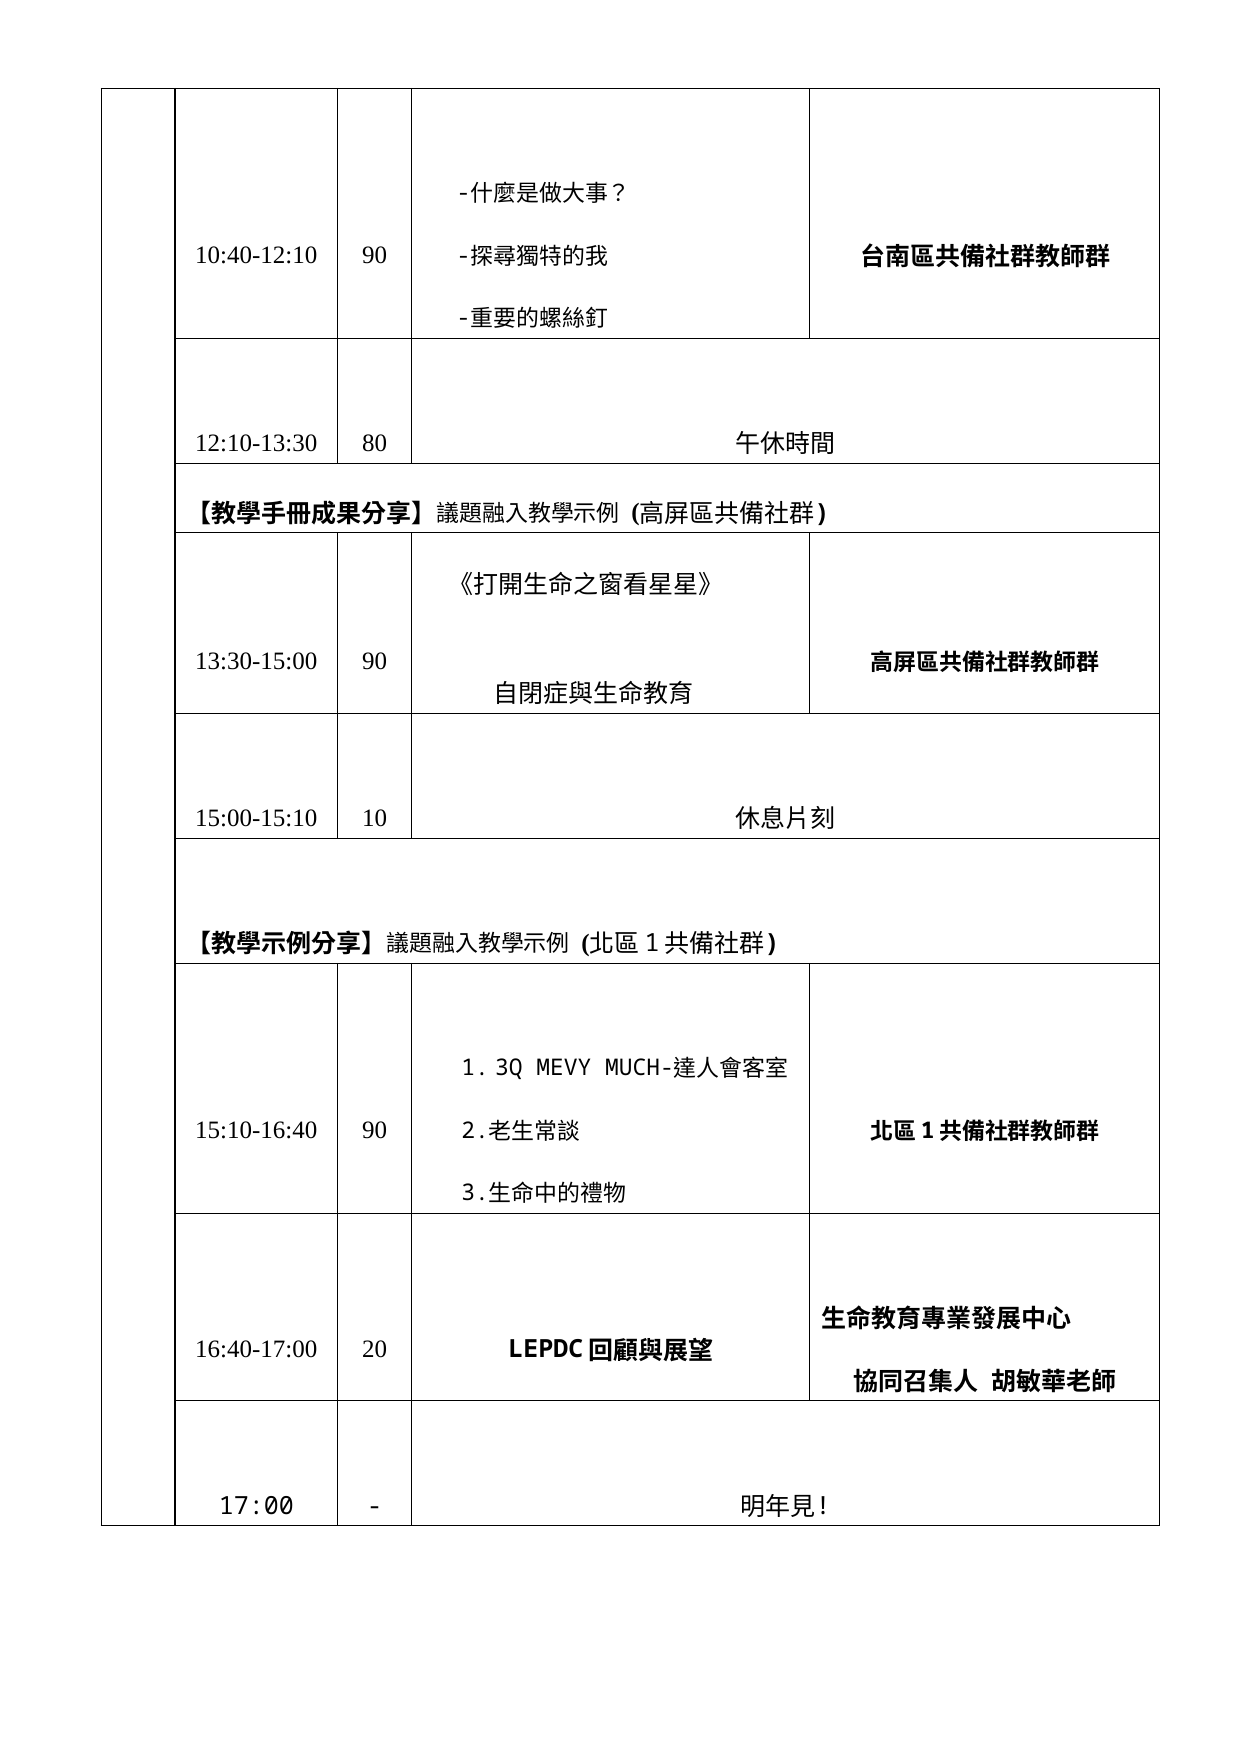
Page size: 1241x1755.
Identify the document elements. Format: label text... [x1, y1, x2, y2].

table_cell 北區1共備社群教師群 [810, 964, 1159, 1213]
table_cell 90 [338, 89, 411, 338]
table_cell 15:10-16:40 [176, 964, 337, 1213]
table_cell 16:40-17:00 [176, 1214, 337, 1400]
table_cell 20 [338, 1214, 411, 1400]
table_cell 【教學手冊成果分享】議題融入教學示例 (高屏區共備社群) [176, 464, 1159, 532]
table_cell 生命教育專業發展中心 協同召集人 胡敏華老師 [810, 1214, 1159, 1400]
table_cell 10 [338, 714, 411, 838]
table_cell - [338, 1401, 411, 1525]
table_cell 明年見! [412, 1401, 1159, 1525]
table_cell 午休時間 [412, 339, 1159, 463]
table_cell 高屏區共備社群教師群 [810, 533, 1159, 713]
table_cell LEPDC回顧與展望 [412, 1214, 809, 1400]
table_cell 80 [338, 339, 411, 463]
table_cell 17:00 [176, 1401, 337, 1525]
table_cell -什麼是做大事？ -探尋獨特的我 -重要的螺絲釘 [412, 89, 809, 338]
table_cell 《打開生命之窗看星星》 自閉症與生命教育 [412, 533, 809, 713]
table_cell 休息片刻 [412, 714, 1159, 838]
table_cell [102, 89, 174, 1525]
table_cell 1. 3Q MEVY MUCH-達人會客室 2.老生常談 3.生命中的禮物 [412, 964, 809, 1213]
table_cell 10:40-12:10 [176, 89, 337, 338]
table_cell 90 [338, 964, 411, 1213]
table_cell 【教學示例分享】議題融入教學示例 (北區1共備社群) [176, 839, 1159, 963]
table_cell 台南區共備社群教師群 [810, 89, 1159, 338]
table_cell 13:30-15:00 [176, 533, 337, 713]
table_cell 90 [338, 533, 411, 713]
table_cell 12:10-13:30 [176, 339, 337, 463]
table_cell 15:00-15:10 [176, 714, 337, 838]
